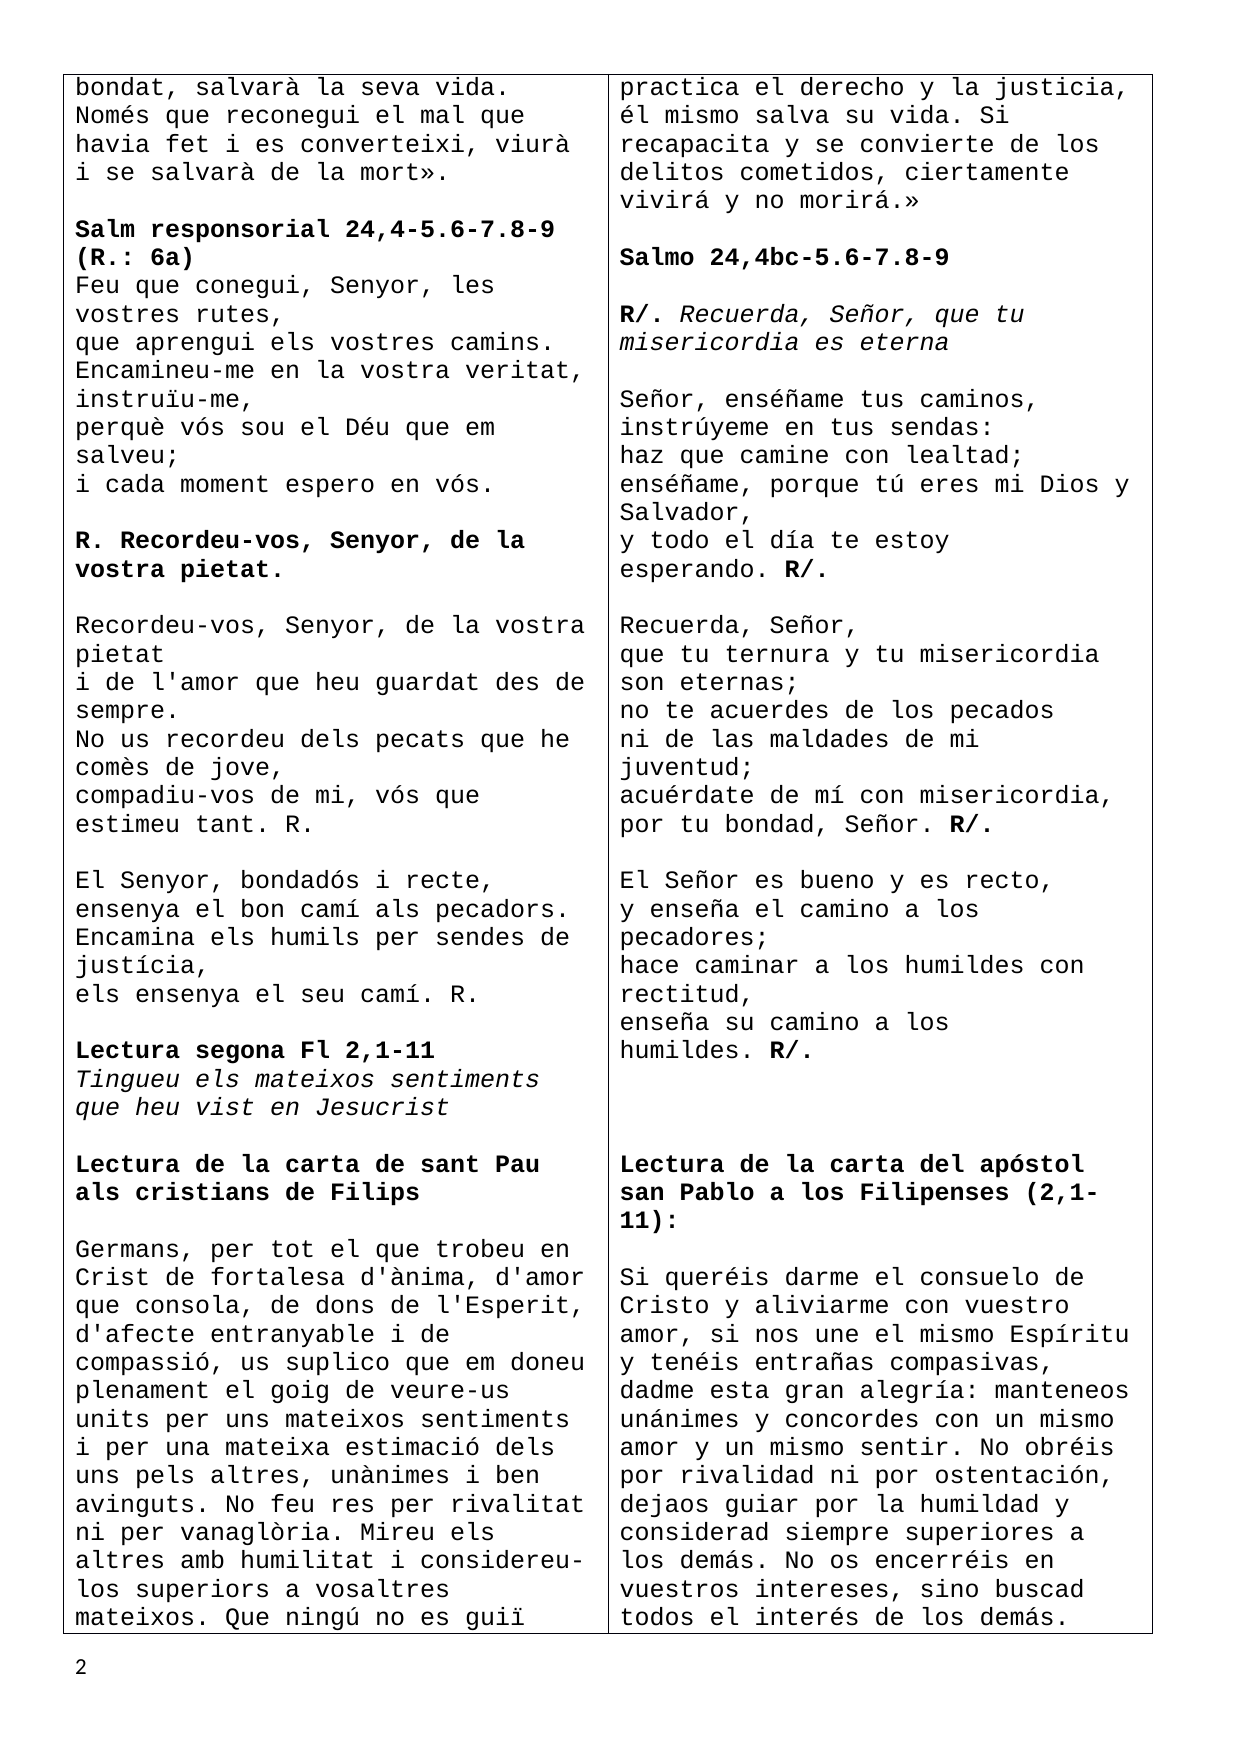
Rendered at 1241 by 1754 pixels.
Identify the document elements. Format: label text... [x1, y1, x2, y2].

table_header practica el derecho y la justicia, él mismo salva su vida. Si recapacita y se convierte de los delitos cometidos, ciertamente vivirá y no morirá.» Salmo 24,4bc-5.6-7.8-9 R/. Recuerda, Señor, que tu misericordia es eterna Señor, enséñame tus caminos, instrúyeme en tus sendas: haz que camine con lealtad; enséñame, porque tú eres mi Dios y Salvador, y todo el día te estoy esperando. R/. Recuerda, Señor, que tu ternura y tu misericordia son eternas; no te acuerdes de los pecados ni de las maldades de mi juventud; acuérdate de mí con misericordia, por tu bondad, Señor. R/. El Señor es bueno y es recto, y enseña el camino a los pecadores; hace caminar a los humildes con rectitud, enseña su camino a los humildes. R/. Lectura de la carta del apóstol san Pablo a los Filipenses (2,1-11): Si queréis darme el consuelo de Cristo y aliviarme con vuestro amor, si nos une el mismo Espíritu y tenéis entrañas compasivas, dadme esta gran alegría: manteneos unánimes y concordes con un mismo amor y un mismo sentir. No obréis por rivalidad ni por ostentación, dejaos guiar por la humildad y considerad siempre superiores a los demás. No os encerréis en vuestros intereses, sino buscad todos el interés de los demás. [609, 75, 1152, 1633]
table_header bondat, salvarà la seva vida. Només que reconegui el mal que havia fet i es converteixi, viurà i se salvarà de la mort». Salm responsorial 24,4-5.6-7.8-9 (R.: 6a) Feu que conegui, Senyor, les vostres rutes, que aprengui els vostres camins. Encamineu-me en la vostra veritat, instruïu-me, perquè vós sou el Déu que em salveu; i cada moment espero en vós. R. Recordeu-vos, Senyor, de la vostra pietat. Recordeu-vos, Senyor, de la vostra pietat i de l'amor que heu guardat des de sempre. No us recordeu dels pecats que he comès de jove, compadiu-vos de mi, vós que estimeu tant. R. El Senyor, bondadós i recte, ensenya el bon camí als pecadors. Encamina els humils per sendes de justícia, els ensenya el seu camí. R. Lectura segona Fl 2,1-11 Tingueu els mateixos sentiments que heu vist en Jesucrist Lectura de la carta de sant Pau als cristians de Filips Germans, per tot el que trobeu en Crist de fortalesa d'ànima, d'amor que consola, de dons de l'Esperit, d'afecte entranyable i de compassió, us suplico que em doneu plenament el goig de veure-us units per uns mateixos sentiments i per una mateixa estimació dels uns pels altres, unànimes i ben avinguts. No feu res per rivalitat ni per vanaglòria. Mireu els altres amb humilitat i considereu-los superiors a vosaltres mateixos. Que ningú no es guiï [64, 75, 608, 1633]
